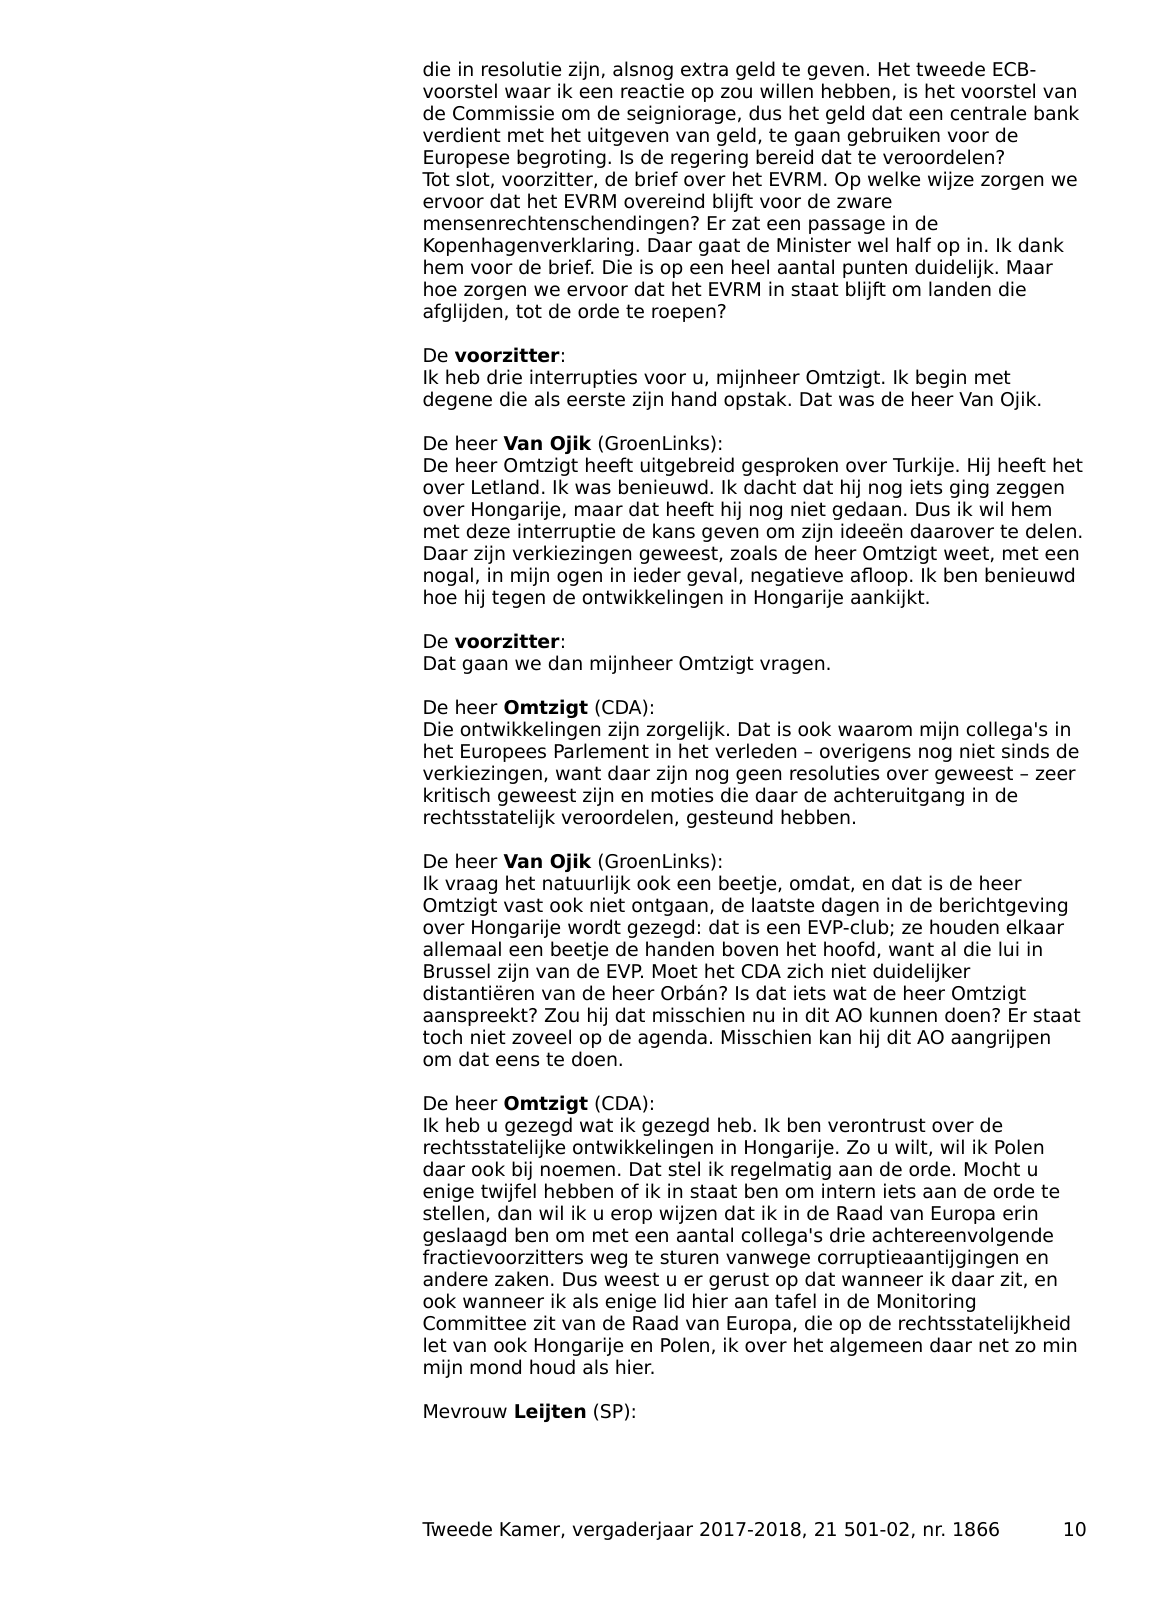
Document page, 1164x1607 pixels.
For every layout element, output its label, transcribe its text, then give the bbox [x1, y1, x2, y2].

text De heer Van Ojik (GroenLinks): [422, 851, 1087, 873]
text De voorzitter: [422, 345, 1087, 367]
text De heer Omtzigt (CDA): [422, 1093, 1087, 1115]
text Ik heb drie interrupties voor u, mijnheer Omtzigt. Ik begin met degene die als eerste zijn hand opstak. Dat was de heer Van Ojik. [422, 367, 1087, 411]
text De heer Van Ojik (GroenLinks): [422, 433, 1087, 455]
text De voorzitter: [422, 631, 1087, 653]
text Tot slot, voorzitter, de brief over het EVRM. Op welke wijze zorgen we ervoor dat het EVRM overeind blijft voor de zware mensenrechtenschendingen? Er zat een passage in de Kopenhagenverklaring. Daar gaat de Minister wel half op in. Ik dank hem voor de brief. Die is op een heel aantal punten duidelijk. Maar hoe zorgen we ervoor dat het EVRM in staat blijft om landen die afglijden, tot de orde te roepen? [422, 169, 1087, 323]
text Dat gaan we dan mijnheer Omtzigt vragen. [422, 653, 1087, 675]
text die in resolutie zijn, alsnog extra geld te geven. Het tweede ECB-voorstel waar ik een reactie op zou willen hebben, is het voorstel van de Commissie om de seigniorage, dus het geld dat een centrale bank verdient met het uitgeven van geld, te gaan gebruiken voor de Europese begroting. Is de regering bereid dat te veroordelen? [422, 59, 1087, 169]
text Mevrouw Leijten (SP): [422, 1401, 1087, 1423]
text Ik vraag het natuurlijk ook een beetje, omdat, en dat is de heer Omtzigt vast ook niet ontgaan, de laatste dagen in de berichtgeving over Hongarije wordt gezegd: dat is een EVP-club; ze houden elkaar allemaal een beetje de handen boven het hoofd, want al die lui in Brussel zijn van de EVP. Moet het CDA zich niet duidelijker distantiëren van de heer Orbán? Is dat iets wat de heer Omtzigt aanspreekt? Zou hij dat misschien nu in dit AO kunnen doen? Er staat toch niet zoveel op de agenda. Misschien kan hij dit AO aangrijpen om dat eens te doen. [422, 873, 1087, 1071]
text De heer Omtzigt (CDA): [422, 697, 1087, 719]
text Ik heb u gezegd wat ik gezegd heb. Ik ben verontrust over de rechtsstatelijke ontwikkelingen in Hongarije. Zo u wilt, wil ik Polen daar ook bij noemen. Dat stel ik regelmatig aan de orde. Mocht u enige twijfel hebben of ik in staat ben om intern iets aan de orde te stellen, dan wil ik u erop wijzen dat ik in de Raad van Europa erin geslaagd ben om met een aantal collega's drie achtereenvolgende fractievoorzitters weg te sturen vanwege corruptieaantijgingen en andere zaken. Dus weest u er gerust op dat wanneer ik daar zit, en ook wanneer ik als enige lid hier aan tafel in de Monitoring Committee zit van de Raad van Europa, die op de rechtsstatelijkheid let van ook Hongarije en Polen, ik over het algemeen daar net zo min mijn mond houd als hier. [422, 1115, 1087, 1379]
text Die ontwikkelingen zijn zorgelijk. Dat is ook waarom mijn collega's in het Europees Parlement in het verleden – overigens nog niet sinds de verkiezingen, want daar zijn nog geen resoluties over geweest – zeer kritisch geweest zijn en moties die daar de achteruitgang in de rechtsstatelijk veroordelen, gesteund hebben. [422, 719, 1087, 829]
text De heer Omtzigt heeft uitgebreid gesproken over Turkije. Hij heeft het over Letland. Ik was benieuwd. Ik dacht dat hij nog iets ging zeggen over Hongarije, maar dat heeft hij nog niet gedaan. Dus ik wil hem met deze interruptie de kans geven om zijn ideeën daarover te delen. Daar zijn verkiezingen geweest, zoals de heer Omtzigt weet, met een nogal, in mijn ogen in ieder geval, negatieve afloop. Ik ben benieuwd hoe hij tegen de ontwikkelingen in Hongarije aankijkt. [422, 455, 1087, 609]
